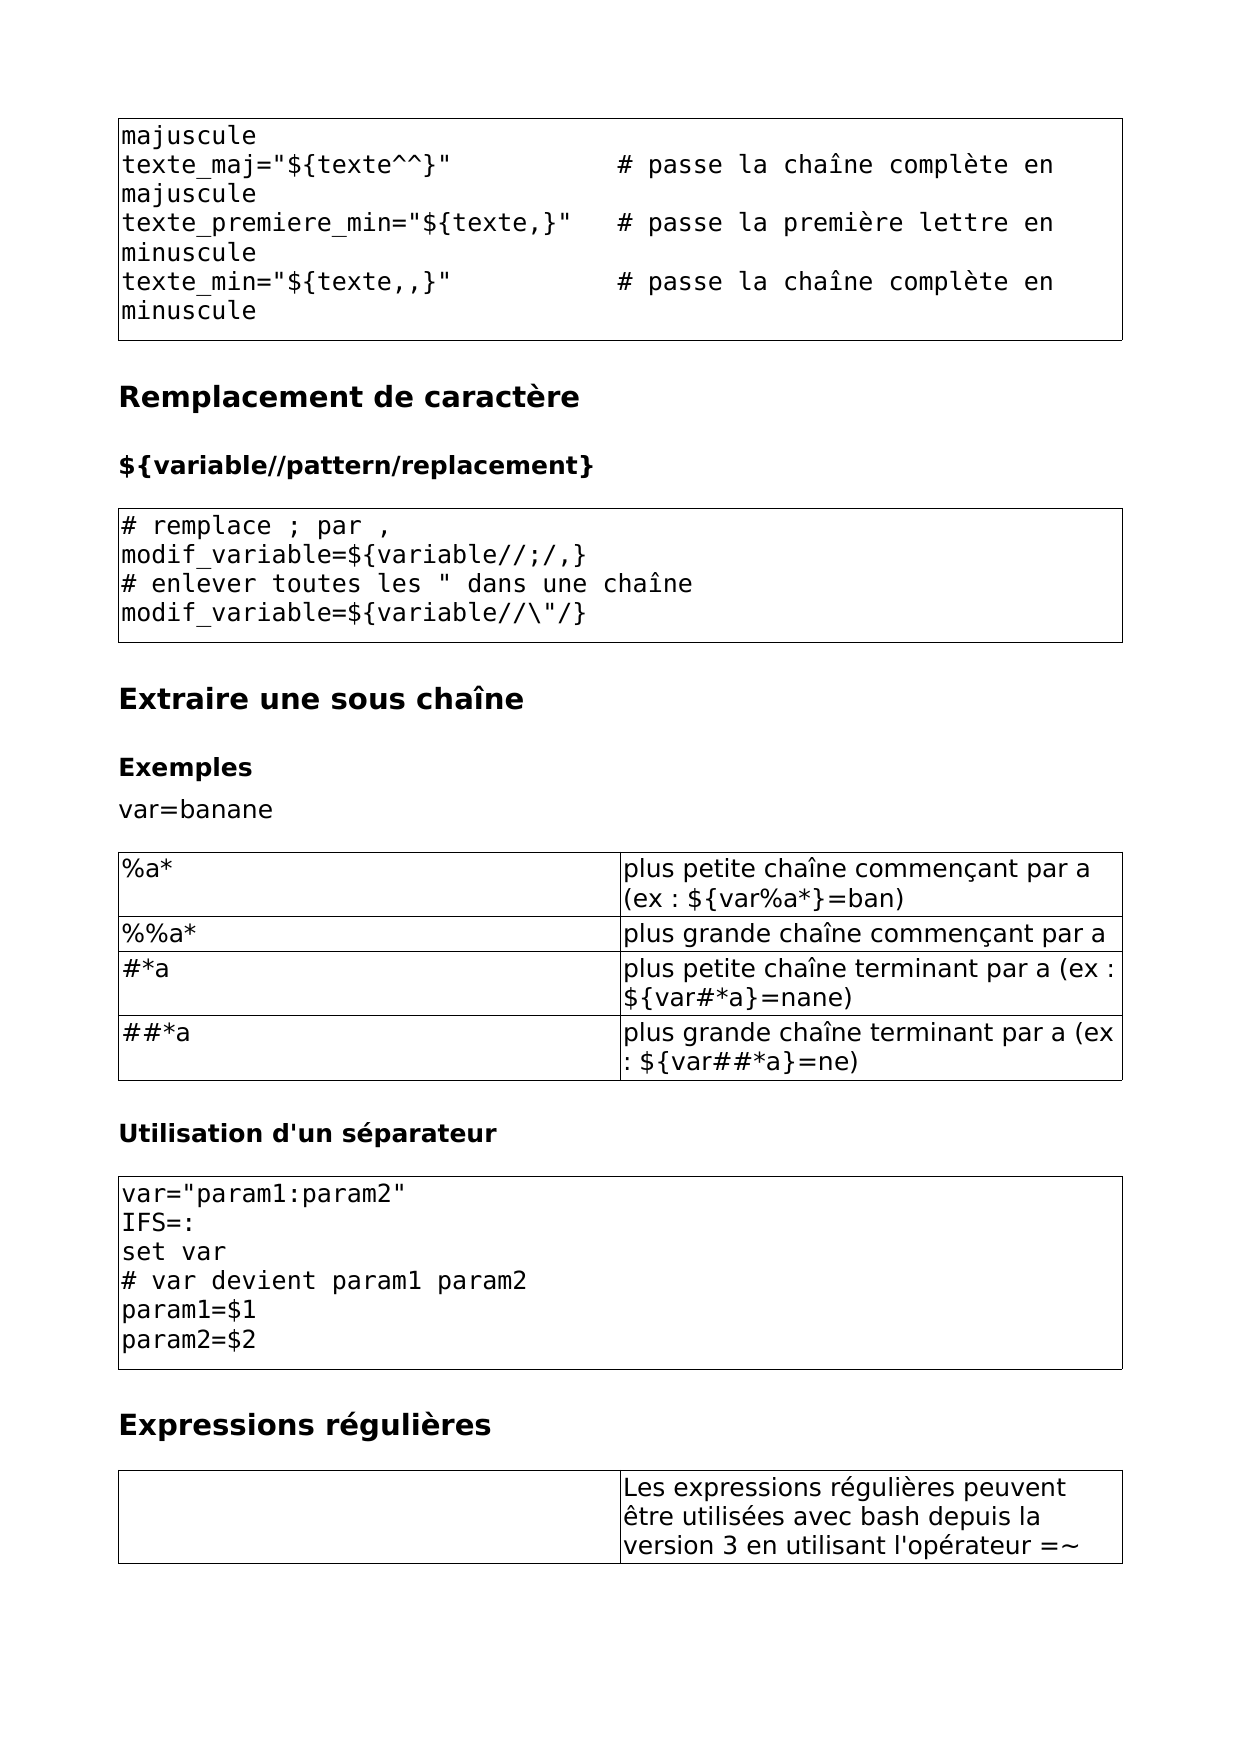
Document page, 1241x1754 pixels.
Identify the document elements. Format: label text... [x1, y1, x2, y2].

table_header majuscule texte_maj="${texte^^}" # passe la chaîne complète en majuscule texte_premiere_min="${texte,}" # passe la première lettre en minuscule texte_min="${texte,,}" # passe la chaîne complète en minuscule [119, 119, 1122, 340]
table_header %a* [119, 853, 620, 916]
table_header Les expressions régulières peuvent être utilisées avec bash depuis la version 3 en utilisant l'opérateur =~ [621, 1471, 1122, 1563]
table_header plus petite chaîne commençant par a (ex : ${var%a*}=ban) [621, 853, 1122, 916]
table_cell #*a [119, 952, 620, 1015]
subtitle Extraire une sous chaîne [118, 682, 1122, 716]
table_header var="param1:param2" IFS=: set var # var devient param1 param2 param1=$1 param2=$2 [119, 1177, 1122, 1369]
subtitle Exemples [118, 753, 1122, 783]
table_cell plus grande chaîne commençant par a [621, 917, 1122, 951]
subtitle Remplacement de caractère [118, 380, 1122, 414]
table_cell plus petite chaîne terminant par a (ex : ${var#*a}=nane) [621, 952, 1122, 1015]
table_cell %%a* [119, 917, 620, 951]
subtitle ${variable//pattern/replacement} [118, 451, 1122, 481]
table_cell plus grande chaîne terminant par a (ex : ${var##*a}=ne) [621, 1016, 1122, 1079]
table_header # remplace ; par , modif_variable=${variable//;/,} # enlever toutes les " dans une chaîne modif_variable=${variable//\"/} [119, 509, 1122, 642]
text var=banane [118, 795, 1122, 824]
subtitle Expressions régulières [118, 1408, 1122, 1442]
subtitle Utilisation d'un séparateur [118, 1119, 1122, 1149]
table_cell ##*a [119, 1016, 620, 1079]
table_header [119, 1471, 620, 1563]
